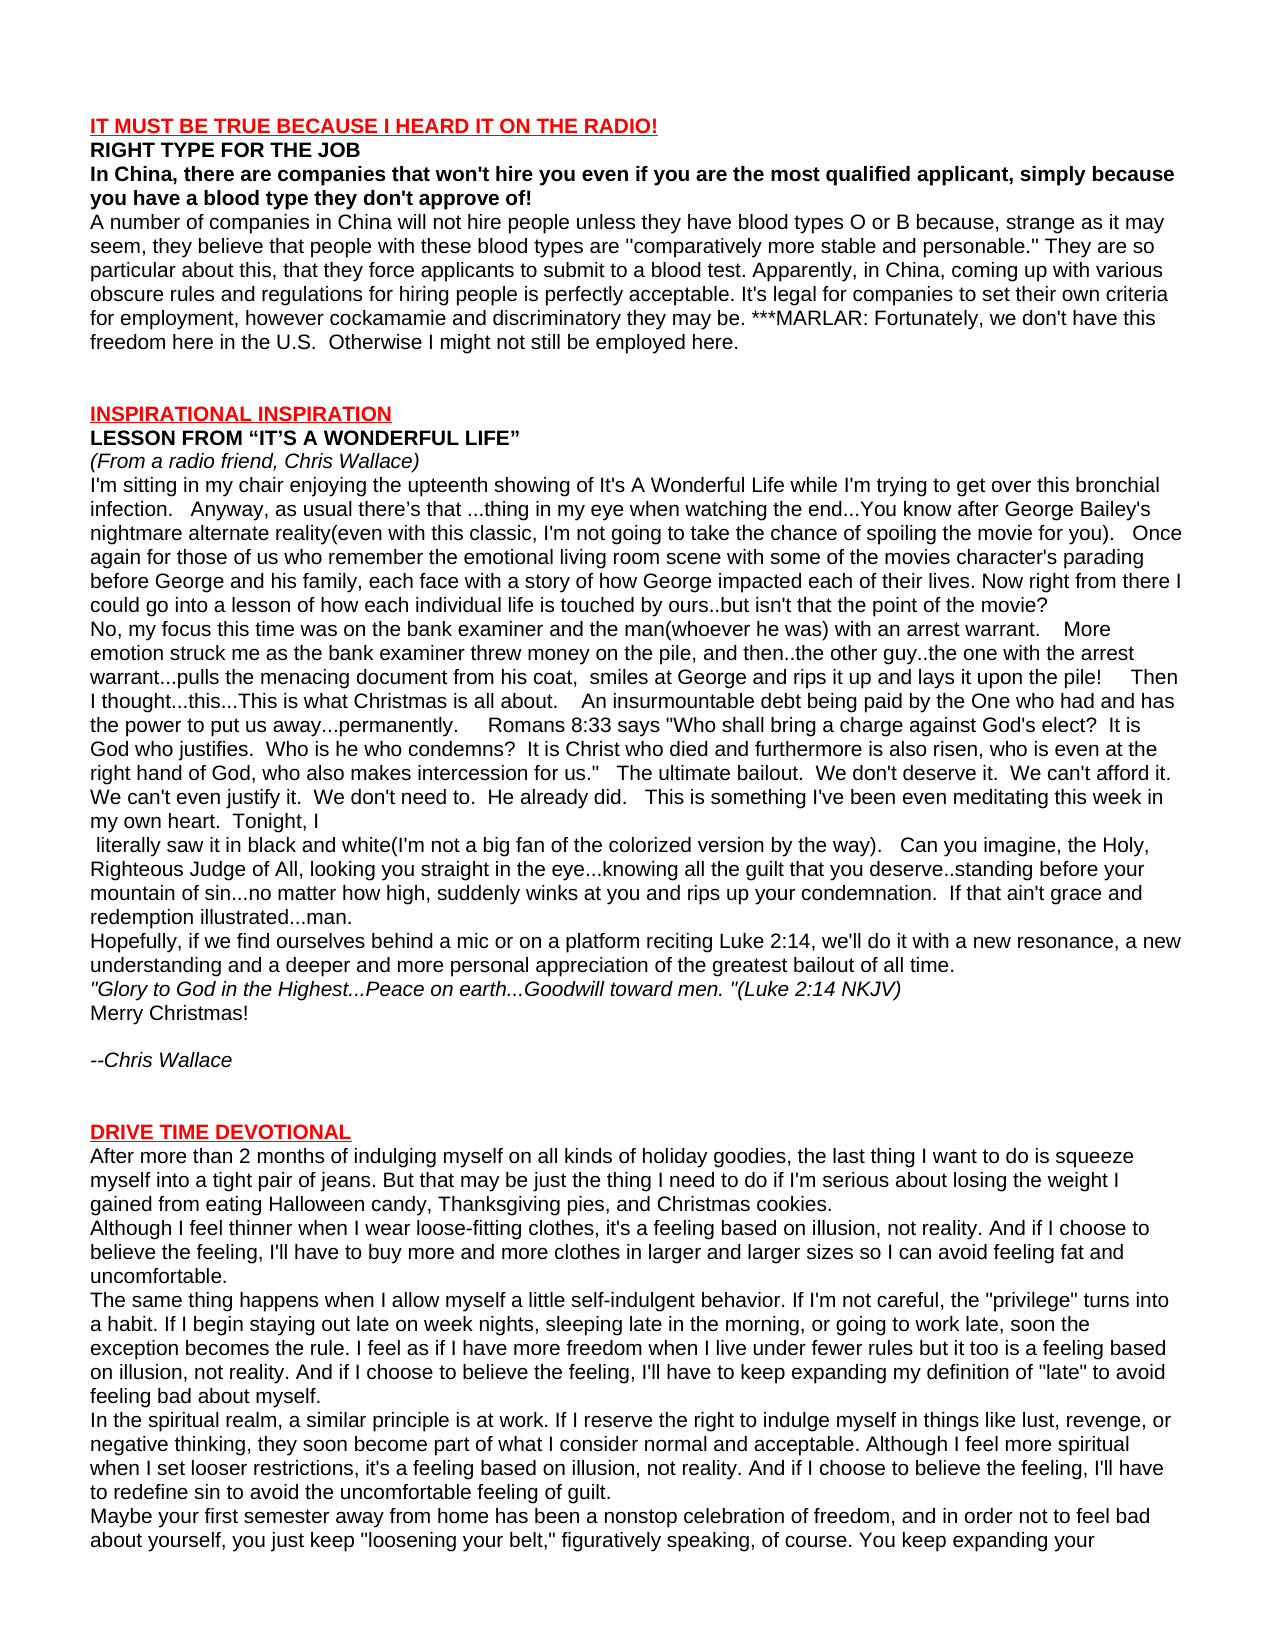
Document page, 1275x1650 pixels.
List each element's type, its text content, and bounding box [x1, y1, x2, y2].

text DRIVE TIME DEVOTIONAL [90, 1120, 1185, 1144]
text No, my focus this time was on the bank examiner and the man(whoever he was) with an arrest warrant. More emotion struck me as the bank examiner threw money on the pile, and then..the other guy..the one with the arrest warrant...pulls the menacing document from his coat, smiles at George and rips it up and lays it upon the pile! Then I thought...this...This is what Christmas is all about. An insurmountable debt being paid by the One who had and has the power to put us away...permanently. Romans 8:33 says "Who shall bring a charge against God's elect? It is God who justifies. Who is he who condemns? It is Christ who died and furthermore is also risen, who is even at the right hand of God, who also makes intercession for us." The ultimate bailout. We don't deserve it. We can't afford it. We can't even justify it. We don't need to. He already did. This is something I've been even meditating this week in my own heart. Tonight, I [90, 617, 1185, 833]
text IT MUST BE TRUE BECAUSE I HEARD IT ON THE RADIO! [90, 114, 1185, 138]
text Maybe your first semester away from home has been a nonstop celebration of freedom, and in order not to feel bad about yourself, you just keep "loosening your belt," figuratively speaking, of course. You keep expanding your [90, 1503, 1185, 1551]
text In China, there are companies that won't hire you even if you are the most qualified applicant, simply because you have a blood type they don't approve of! [90, 162, 1185, 210]
text A number of companies in China will not hire people unless they have blood types O or B because, strange as it may seem, they believe that people with these blood types are ''comparatively more stable and personable.'' They are so particular about this, that they force applicants to submit to a blood test. Apparently, in China, coming up with various obscure rules and regulations for hiring people is perfectly acceptable. It's legal for companies to set their own criteria for employment, however cockamamie and discriminatory they may be. ***MARLAR: Fortunately, we don't have this freedom here in the U.S. Otherwise I might not still be employed here. [90, 210, 1185, 353]
text LESSON FROM “IT’S A WONDERFUL LIFE” [90, 425, 1185, 449]
text INSPIRATIONAL INSPIRATION [90, 401, 1185, 425]
text Hopefully, if we find ourselves behind a mic or on a platform reciting Luke 2:14, we'll do it with a new resonance, a new understanding and a deeper and more personal appreciation of the greatest bailout of all time. [90, 928, 1185, 976]
text The same thing happens when I allow myself a little self-indulgent behavior. If I'm not careful, the "privilege" turns into a habit. If I begin staying out late on week nights, sleeping late in the morning, or going to work late, soon the exception becomes the rule. I feel as if I have more freedom when I live under fewer rules but it too is a feeling based on illusion, not reality. And if I choose to believe the feeling, I'll have to keep expanding my definition of "late" to avoid feeling bad about myself. [90, 1288, 1185, 1408]
text After more than 2 months of indulging myself on all kinds of holiday goodies, the last thing I want to do is squeeze myself into a tight pair of jeans. But that may be just the thing I need to do if I'm serious about losing the weight I gained from eating Halloween candy, Thanksgiving pies, and Christmas cookies. [90, 1144, 1185, 1216]
text --Chris Wallace [90, 1048, 1185, 1072]
text In the spiritual realm, a similar principle is at work. If I reserve the right to indulge myself in things like lust, revenge, or negative thinking, they soon become part of what I consider normal and acceptable. Although I feel more spiritual when I set looser restrictions, it's a feeling based on illusion, not reality. And if I choose to believe the feeling, I'll have to redefine sin to avoid the uncomfortable feeling of guilt. [90, 1408, 1185, 1503]
text I'm sitting in my chair enjoying the upteenth showing of It's A Wonderful Life while I'm trying to get over this bronchial infection. Anyway, as usual there’s that ...thing in my eye when watching the end...You know after George Bailey's nightmare alternate reality(even with this classic, I'm not going to take the chance of spoiling the movie for you). Once again for those of us who remember the emotional living room scene with some of the movies character's parading before George and his family, each face with a story of how George impacted each of their lives. Now right from there I could go into a lesson of how each individual life is touched by ours..but isn't that the point of the movie? [90, 473, 1185, 617]
text (From a radio friend, Chris Wallace) [90, 449, 1185, 473]
text "Glory to God in the Highest...Peace on earth...Goodwill toward men. "(Luke 2:14 NKJV) [90, 976, 1185, 1000]
text literally saw it in black and white(I'm not a big fan of the colorized version by the way). Can you imagine, the Holy, Righteous Judge of All, looking you straight in the eye...knowing all the guilt that you deserve..standing before your mountain of sin...no matter how high, suddenly winks at you and rips up your condemnation. If that ain't grace and redemption illustrated...man. [90, 833, 1185, 928]
text RIGHT TYPE FOR THE JOB [90, 138, 1185, 162]
text Merry Christmas! [90, 1000, 1185, 1024]
text Although I feel thinner when I wear loose-fitting clothes, it's a feeling based on illusion, not reality. And if I choose to believe the feeling, I'll have to buy more and more clothes in larger and larger sizes so I can avoid feeling fat and uncomfortable. [90, 1216, 1185, 1288]
